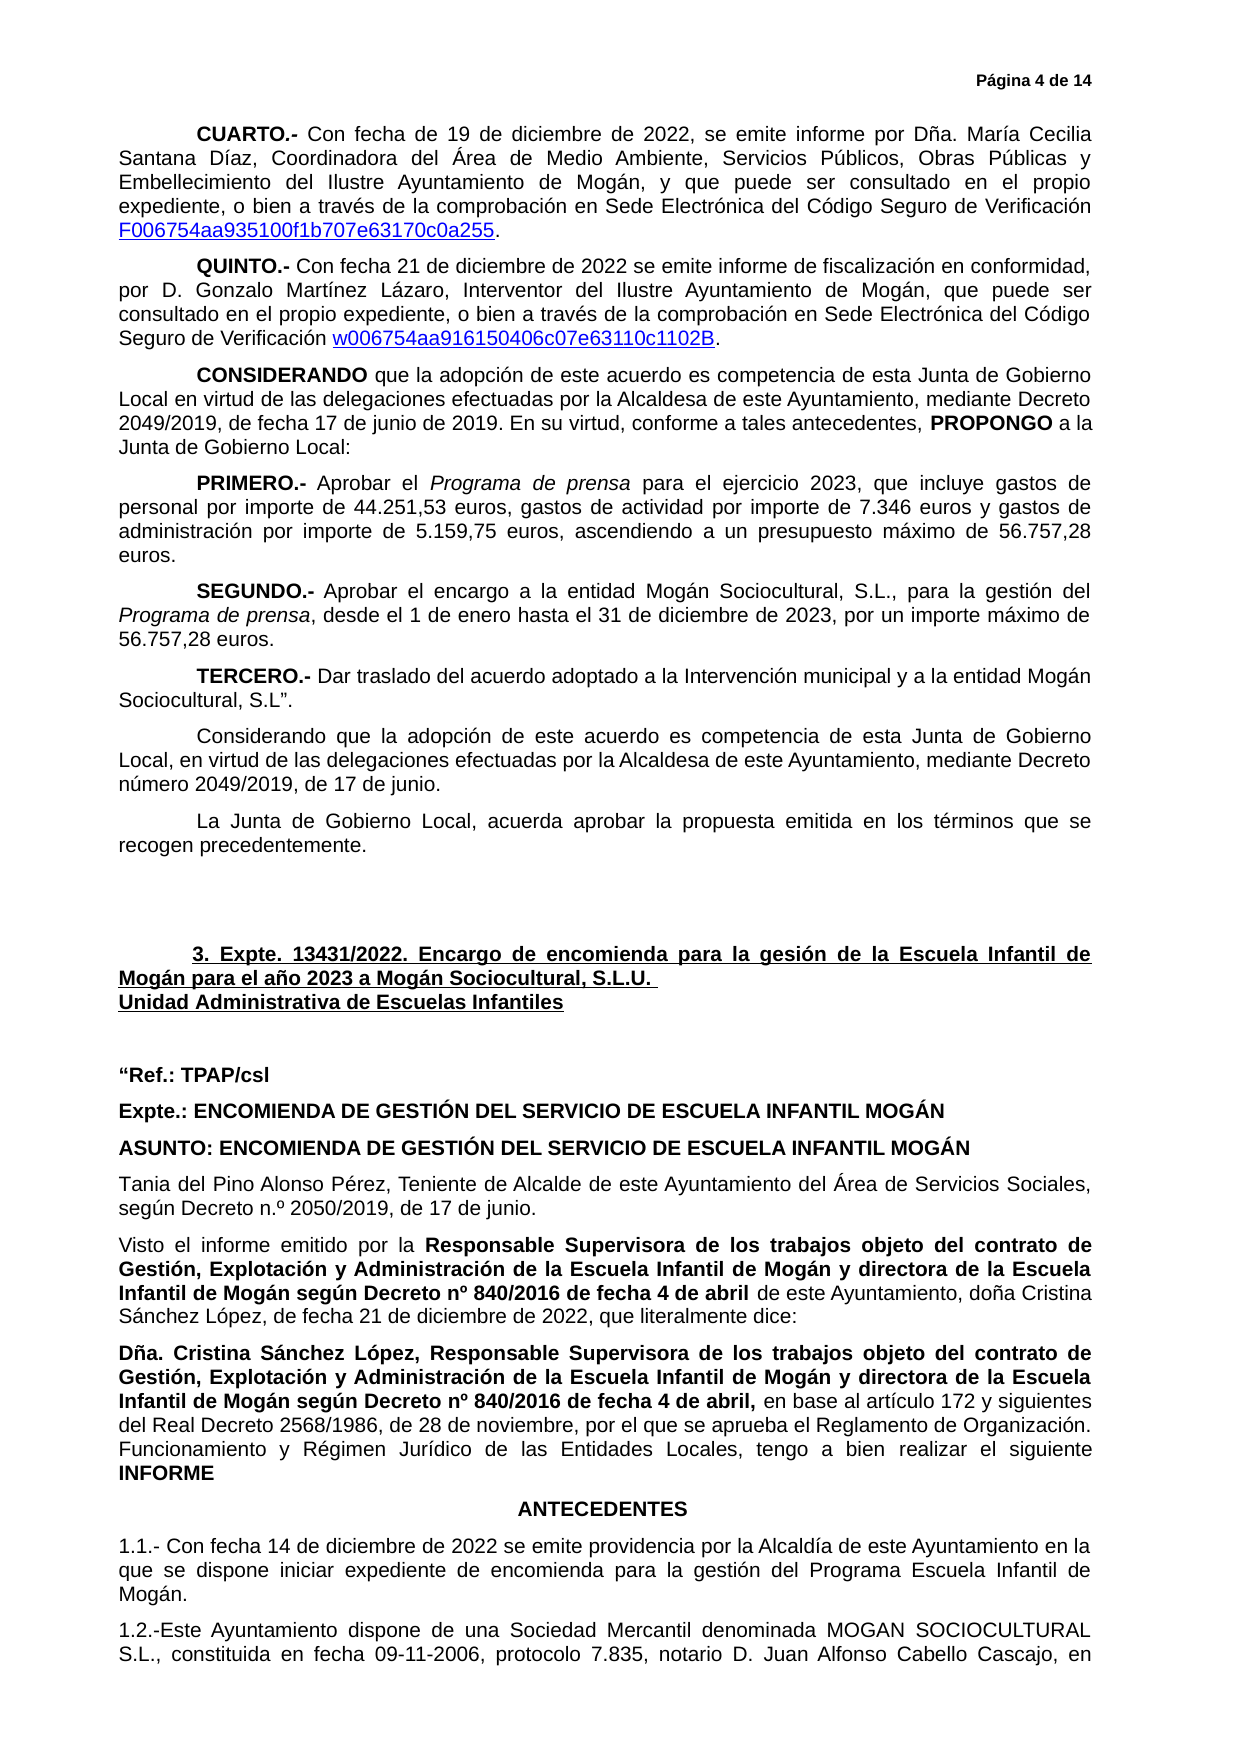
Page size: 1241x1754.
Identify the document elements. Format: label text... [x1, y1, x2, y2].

text ANTECEDENTES [118, 1497, 1092, 1521]
text ASUNTO: ENCOMIENDA DE GESTIÓN DEL SERVICIO DE ESCUELA INFANTIL MOGÁN [118, 1136, 1080, 1159]
text Dña. Cristina Sánchez López, Responsable Supervisora de los trabajos objeto del contrato de Gestión, Explotación y Administración de la Escuela Infantil de Mogán y directora de la Escuela Infantil de Mogán según Decreto nº 840/2016 de fecha 4 de abril, en base al artículo 172 y siguientes del Real Decreto 2568/1986, de 28 de noviembre, por el que se aprueba el Reglamento de Organización. Funcionamiento y Régimen Jurídico de las Entidades Locales, tengo a bien realizar el siguiente INFORME [118, 1341, 1092, 1484]
text La Junta de Gobierno Local, acuerda aprobar la propuesta emitida en los términos que se recogen precedentemente. [118, 808, 1092, 856]
text 3. Expte. 13431/2022. Encargo de encomienda para la gesión de la Escuela Infantil de Mogán para el año 2023 a Mogán Sociocultural, S.L.U. [118, 942, 1092, 990]
text SEGUNDO.- Aprobar el encargo a la entidad Mogán Sociocultural, S.L., para la gestión del Programa de prensa, desde el 1 de enero hasta el 31 de diciembre de 2023, por un importe máximo de 56.757,28 euros. [118, 579, 1092, 651]
text TERCERO.- Dar traslado del acuerdo adoptado a la Intervención municipal y a la entidad Mogán Sociocultural, S.L”. [118, 664, 1092, 712]
text PRIMERO.- Aprobar el Programa de prensa para el ejercicio 2023, que incluye gastos de personal por importe de 44.251,53 euros, gastos de actividad por importe de 7.346 euros y gastos de administración por importe de 5.159,75 euros, ascendiendo a un presupuesto máximo de 56.757,28 euros. [118, 471, 1092, 567]
text Expte.: ENCOMIENDA DE GESTIÓN DEL SERVICIO DE ESCUELA INFANTIL MOGÁN [118, 1099, 1080, 1123]
text Tania del Pino Alonso Pérez, Teniente de Alcalde de este Ayuntamiento del Área de Servicios Sociales, según Decreto n.º 2050/2019, de 17 de junio. [118, 1172, 1092, 1220]
text 1.2.-Este Ayuntamiento dispone de una Sociedad Mercantil denominada MOGAN SOCIOCULTURAL S.L., constituida en fecha 09-11-2006, protocolo 7.835, notario D. Juan Alfonso Cabello Cascajo, en [118, 1618, 1092, 1666]
text CONSIDERANDO que la adopción de este acuerdo es competencia de esta Junta de Gobierno Local en virtud de las delegaciones efectuadas por la Alcaldesa de este Ayuntamiento, mediante Decreto 2049/2019, de fecha 17 de junio de 2019. En su virtud, conforme a tales antecedentes, PROPONGO a la Junta de Gobierno Local: [118, 363, 1092, 458]
text “Ref.: TPAP/csl [118, 1063, 1092, 1087]
text Visto el informe emitido por la Responsable Supervisora de los trabajos objeto del contrato de Gestión, Explotación y Administración de la Escuela Infantil de Mogán y directora de la Escuela Infantil de Mogán según Decreto nº 840/2016 de fecha 4 de abril de este Ayuntamiento, doña Cristina Sánchez López, de fecha 21 de diciembre de 2022, que literalmente dice: [118, 1232, 1092, 1328]
text Considerando que la adopción de este acuerdo es competencia de esta Junta de Gobierno Local, en virtud de las delegaciones efectuadas por la Alcaldesa de este Ayuntamiento, mediante Decreto número 2049/2019, de 17 de junio. [118, 724, 1092, 796]
text 1.1.- Con fecha 14 de diciembre de 2022 se emite providencia por la Alcaldía de este Ayuntamiento en la que se dispone iniciar expediente de encomienda para la gestión del Programa Escuela Infantil de Mogán. [118, 1533, 1092, 1605]
text QUINTO.- Con fecha 21 de diciembre de 2022 se emite informe de fiscalización en conformidad, por D. Gonzalo Martínez Lázaro, Interventor del Ilustre Ayuntamiento de Mogán, que puede ser consultado en el propio expediente, o bien a través de la comprobación en Sede Electrónica del Código Seguro de Verificación w006754aa916150406c07e63110c1102B. [118, 254, 1092, 350]
text CUARTO.- Con fecha de 19 de diciembre de 2022, se emite informe por Dña. María Cecilia Santana Díaz, Coordinadora del Área de Medio Ambiente, Servicios Públicos, Obras Públicas y Embellecimiento del Ilustre Ayuntamiento de Mogán, y que puede ser consultado en el propio expediente, o bien a través de la comprobación en Sede Electrónica del Código Seguro de Verificación F006754aa935100f1b707e63170c0a255. [118, 122, 1092, 242]
text Unidad Administrativa de Escuelas Infantiles [118, 990, 1092, 1014]
